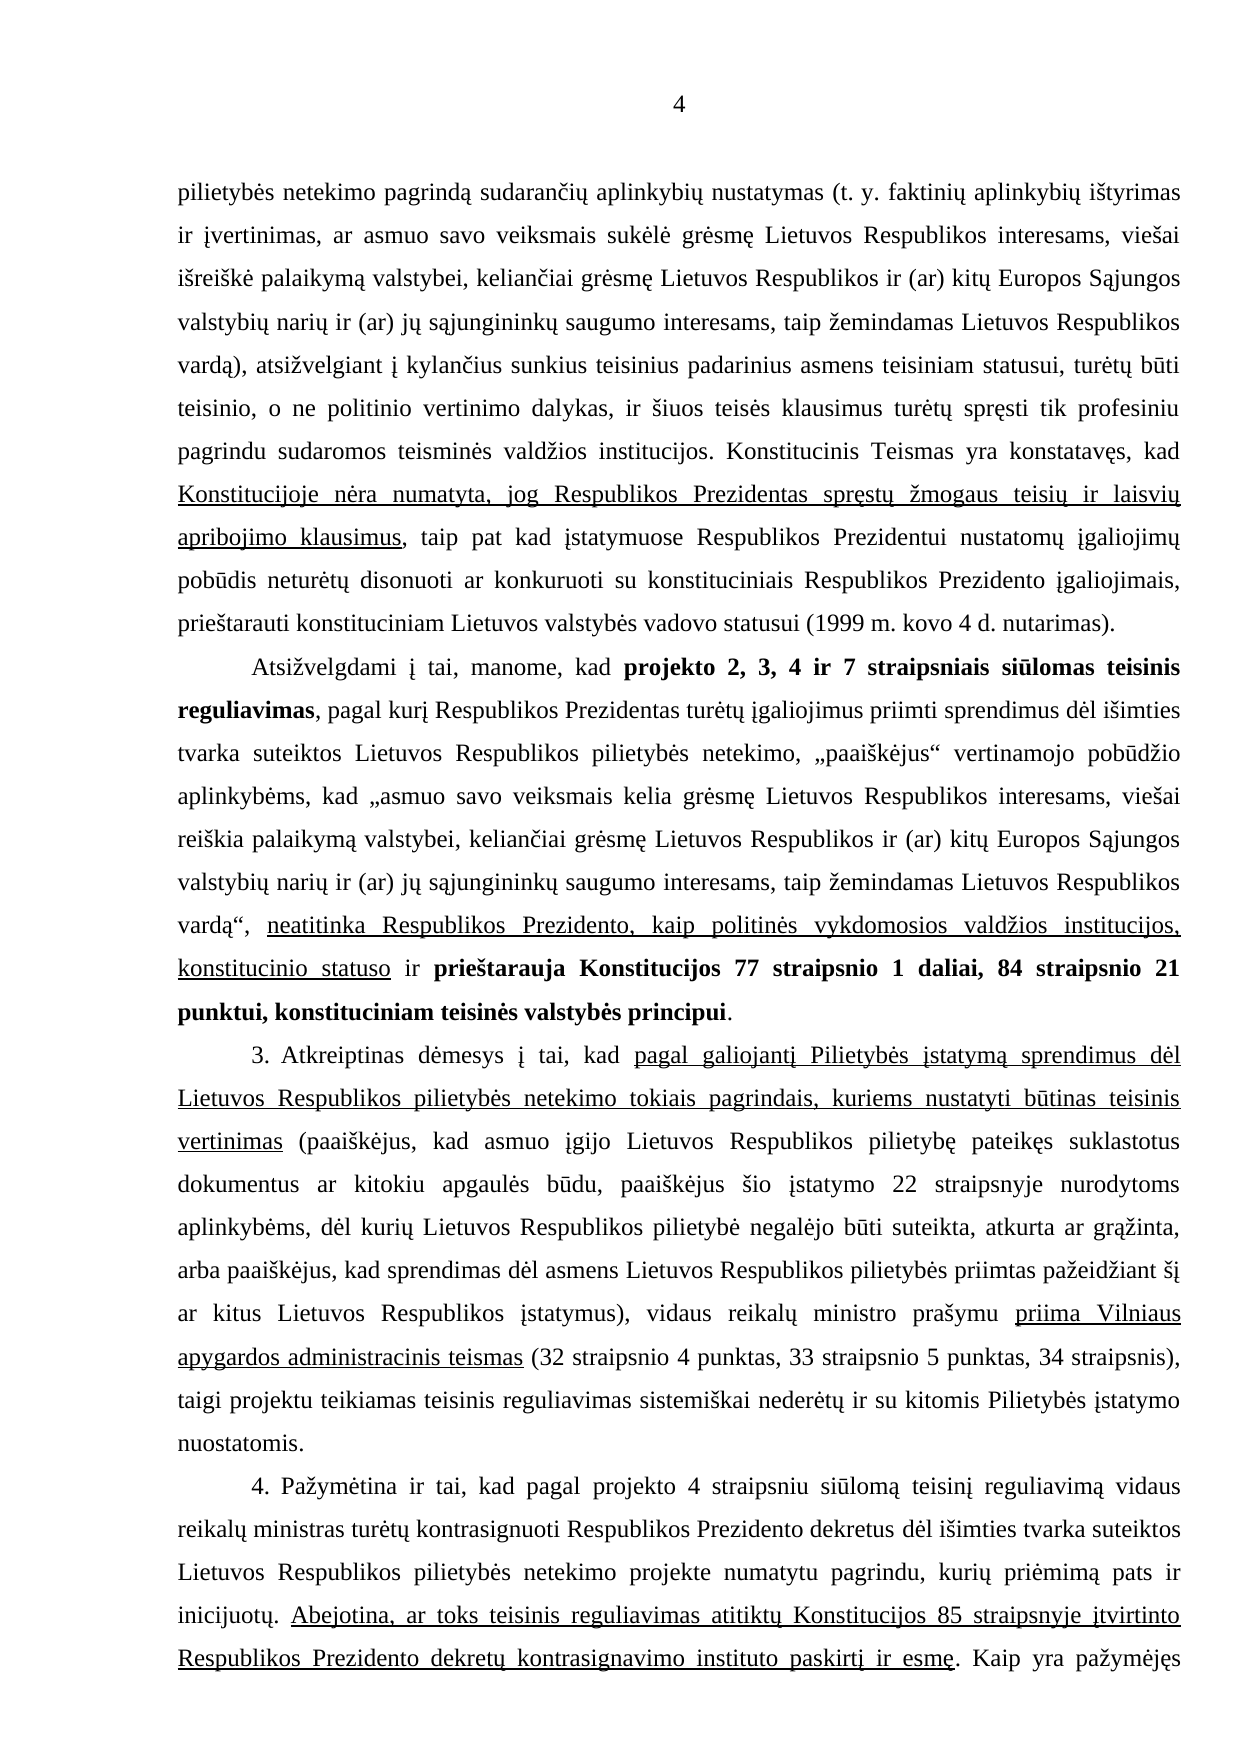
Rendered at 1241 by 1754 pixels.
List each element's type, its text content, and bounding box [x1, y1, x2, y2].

list Atkreiptinas dėmesys į tai, kad pagal galiojantį Pilietybės įstatymą sprendimus dėl Lietuvos Respublikos pilietybės netekimo tokiais pagrindais, kuriems nustatyti būtinas teisinis [177, 1040, 1181, 1108]
text pilietybės netekimo pagrindą sudarančių aplinkybių nustatymas (t. y. faktinių aplinkybių ištyrimas ir įvertinimas, ar asmuo savo veiksmais sukėlė grėsmę Lietuvos Respublikos interesams, viešai išreiškė palaikymą valstybei, keliančiai grėsmę Lietuvos Respublikos ir (ar) kitų Europos Sąjungos valstybių narių ir (ar) jų sąjungininkų saugumo interesams, taip žemindamas Lietuvos Respublikos vardą), atsižvelgiant į kylančius sunkius teisinius padarinius asmens teisiniam statusui, turėtų būti teisinio, o ne politinio vertinimo dalykas, ir šiuos teisės klausimus turėtų spręsti tik profesiniu pagrindu sudaromos teisminės valdžios institucijos. Konstitucinis Teismas yra konstatavęs, kad Konstitucijoje nėra numatyta, jog Respublikos Prezidentas spręstų žmogaus teisių ir laisvių [177, 177, 1181, 504]
list Pažymėtina ir tai, kad pagal projekto 4 straipsniu siūlomą teisinį reguliavimą vidaus reikalų ministras turėtų kontrasignuoti Respublikos Prezidento dekretus dėl išimties tvarka suteiktos Lietuvos Respublikos pilietybės netekimo projekte numatytu pagrindu, kurių priėmimą pats ir inicijuotų. Abejotina, ar toks teisinis reguliavimas atitiktų Konstitucijos 85 straipsnyje įtvirtinto Respublikos Prezidento dekretų kontrasignavimo instituto paskirtį ir esmę. Kaip yra pažymėjęs [177, 1471, 1181, 1672]
text Atsižvelgdami į tai, manome, kad projekto 2, 3, 4 ir 7 straipsniais siūlomas teisinis reguliavimas, pagal kurį Respublikos Prezidentas turėtų įgaliojimus priimti sprendimus dėl išimties tvarka suteiktos Lietuvos Respublikos pilietybės netekimo, „paaiškėjus“ vertinamojo pobūdžio aplinkybėms, kad „asmuo savo veiksmais kelia grėsmę Lietuvos Respublikos interesams, viešai reiškia palaikymą valstybei, keliančiai grėsmę Lietuvos Respublikos ir (ar) kitų Europos Sąjungos valstybių narių ir (ar) jų sąjungininkų saugumo interesams, taip žemindamas Lietuvos Respublikos vardą“, neatitinka Respublikos Prezidento, kaip politinės vykdomosios valdžios institucijos, konstitucinio statuso ir prieštarauja Konstitucijos 77 straipsnio 1 daliai, 84 straipsnio 21 punktui, konstituciniam teisinės valstybės principui. [177, 652, 1181, 1025]
list vertinimas (paaiškėjus, kad asmuo įgijo Lietuvos Respublikos pilietybę pateikęs suklastotus dokumentus ar kitokiu apgaulės būdu, paaiškėjus šio įstatymo 22 straipsnyje nurodytoms aplinkybėms, dėl kurių Lietuvos Respublikos pilietybė negalėjo būti suteikta, atkurta ar grąžinta, arba paaiškėjus, kad sprendimas dėl asmens Lietuvos Respublikos pilietybės priimtas pažeidžiant šį ar kitus Lietuvos Respublikos įstatymus), vidaus reikalų ministro prašymu priima Vilniaus apygardos administracinis teismas (32 straipsnio 4 punktas, 33 straipsnio 5 punktas, 34 straipsnis), taigi projektu teikiamas teisinis reguliavimas sistemiškai nederėtų ir su kitomis Pilietybės įstatymo nuostatomis. [177, 1109, 1181, 1457]
text apribojimo klausimus, taip pat kad įstatymuose Respublikos Prezidentui nustatomų įgaliojimų pobūdis neturėtų disonuoti ar konkuruoti su konstituciniais Respublikos Prezidento įgaliojimais, prieštarauti konstituciniam Lietuvos valstybės vadovo statusui (1999 m. kovo 4 d. nutarimas). [177, 505, 1181, 637]
